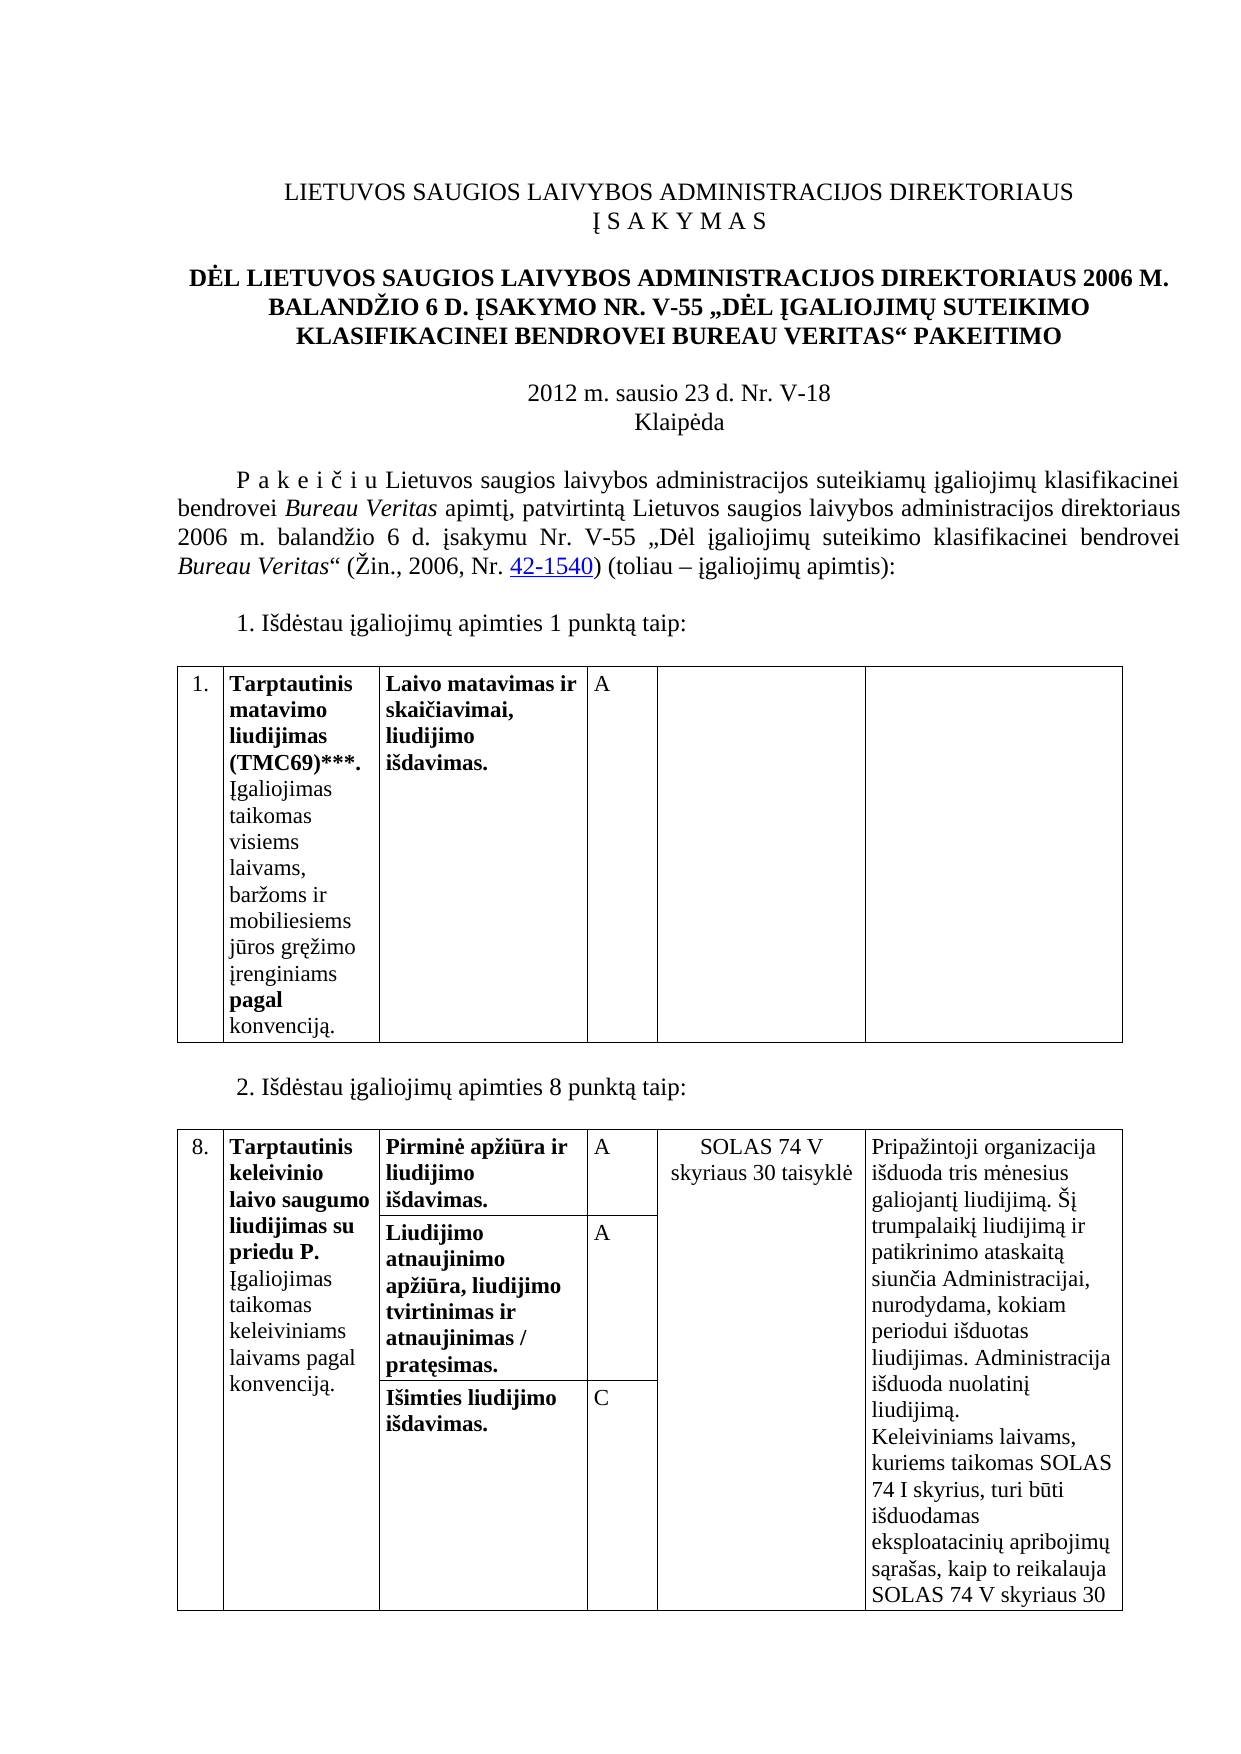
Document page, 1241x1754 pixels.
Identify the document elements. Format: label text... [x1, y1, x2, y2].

table_header 1. [178, 667, 223, 1042]
table_cell Liudijimo atnaujinimo apžiūra, liudijimo tvirtinimas ir atnaujinimas / pratęsimas. [380, 1216, 587, 1380]
text Klaipėda [177, 407, 1181, 436]
table_header Tarptautinis matavimo liudijimas (TMC69)***. Įgaliojimas taikomas visiems laivams, baržoms ir mobiliesiems jūros gręžimo įrenginiams pagal konvenciją. [224, 667, 379, 1042]
text Į S A K Y M A S [177, 206, 1181, 235]
table_header [658, 667, 865, 1042]
table_header SOLAS 74 V skyriaus 30 taisyklė [658, 1130, 865, 1610]
table_header A [588, 1130, 657, 1215]
text 2012 m. sausio 23 d. Nr. V-18 [177, 378, 1181, 407]
table_header 8. [178, 1130, 223, 1610]
table_cell Išimties liudijimo išdavimas. [380, 1381, 587, 1610]
text 1. Išdėstau įgaliojimų apimties 1 punktą taip: [177, 608, 1181, 637]
table_header [866, 667, 1122, 1042]
text 2. Išdėstau įgaliojimų apimties 8 punktą taip: [177, 1072, 1181, 1100]
table_header Pirminė apžiūra ir liudijimo išdavimas. [380, 1130, 587, 1215]
table_header A [588, 667, 657, 1042]
table_header Tarptautinis keleivinio laivo saugumo liudijimas su priedu P. Įgaliojimas taikomas keleiviniams laivams pagal konvenciją. [224, 1130, 379, 1610]
table_header Pripažintoji organizacija išduoda tris mėnesius galiojantį liudijimą. Šį trumpalaikį liudijimą ir patikrinimo ataskaitą siunčia Administracijai, nurodydama, kokiam periodui išduotas liudijimas. Administracija išduoda nuolatinį liudijimą. Keleiviniams laivams, kuriems taikomas SOLAS 74 I skyrius, turi būti išduodamas eksploatacinių apribojimų sąrašas, kaip to reikalauja SOLAS 74 V skyriaus 30 [866, 1130, 1122, 1610]
text DĖL LIETUVOS SAUGIOS LAIVYBOS ADMINISTRACIJOS DIREKTORIAUS 2006 M. balandžio 6 D. įsakymo Nr. V-55 „DĖL ĮGALIOJIMŲ SUTEIKIMO KLASIFIKACINEI BENDROVEI BUREAU VERITAS“ PAKEITIMO [177, 263, 1181, 350]
table_header Laivo matavimas ir skaičiavimai, liudijimo išdavimas. [380, 667, 587, 1042]
table_cell C [588, 1381, 657, 1610]
text P a k e i č i u Lietuvos saugios laivybos administracijos suteikiamų įgaliojimų klasifikacinei bendrovei Bureau Veritas apimtį, patvirtintą Lietuvos saugios laivybos administracijos direktoriaus 2006 m. balandžio 6 d. įsakymu Nr. V-55 „Dėl įgaliojimų suteikimo klasifikacinei bendrovei Bureau Veritas“ (Žin., 2006, Nr. 42-1540) (toliau – įgaliojimų apimtis): [177, 465, 1181, 580]
text Lietuvos saugios laivybos administracijos Direktoriaus [177, 177, 1181, 206]
table_cell A [588, 1216, 657, 1380]
